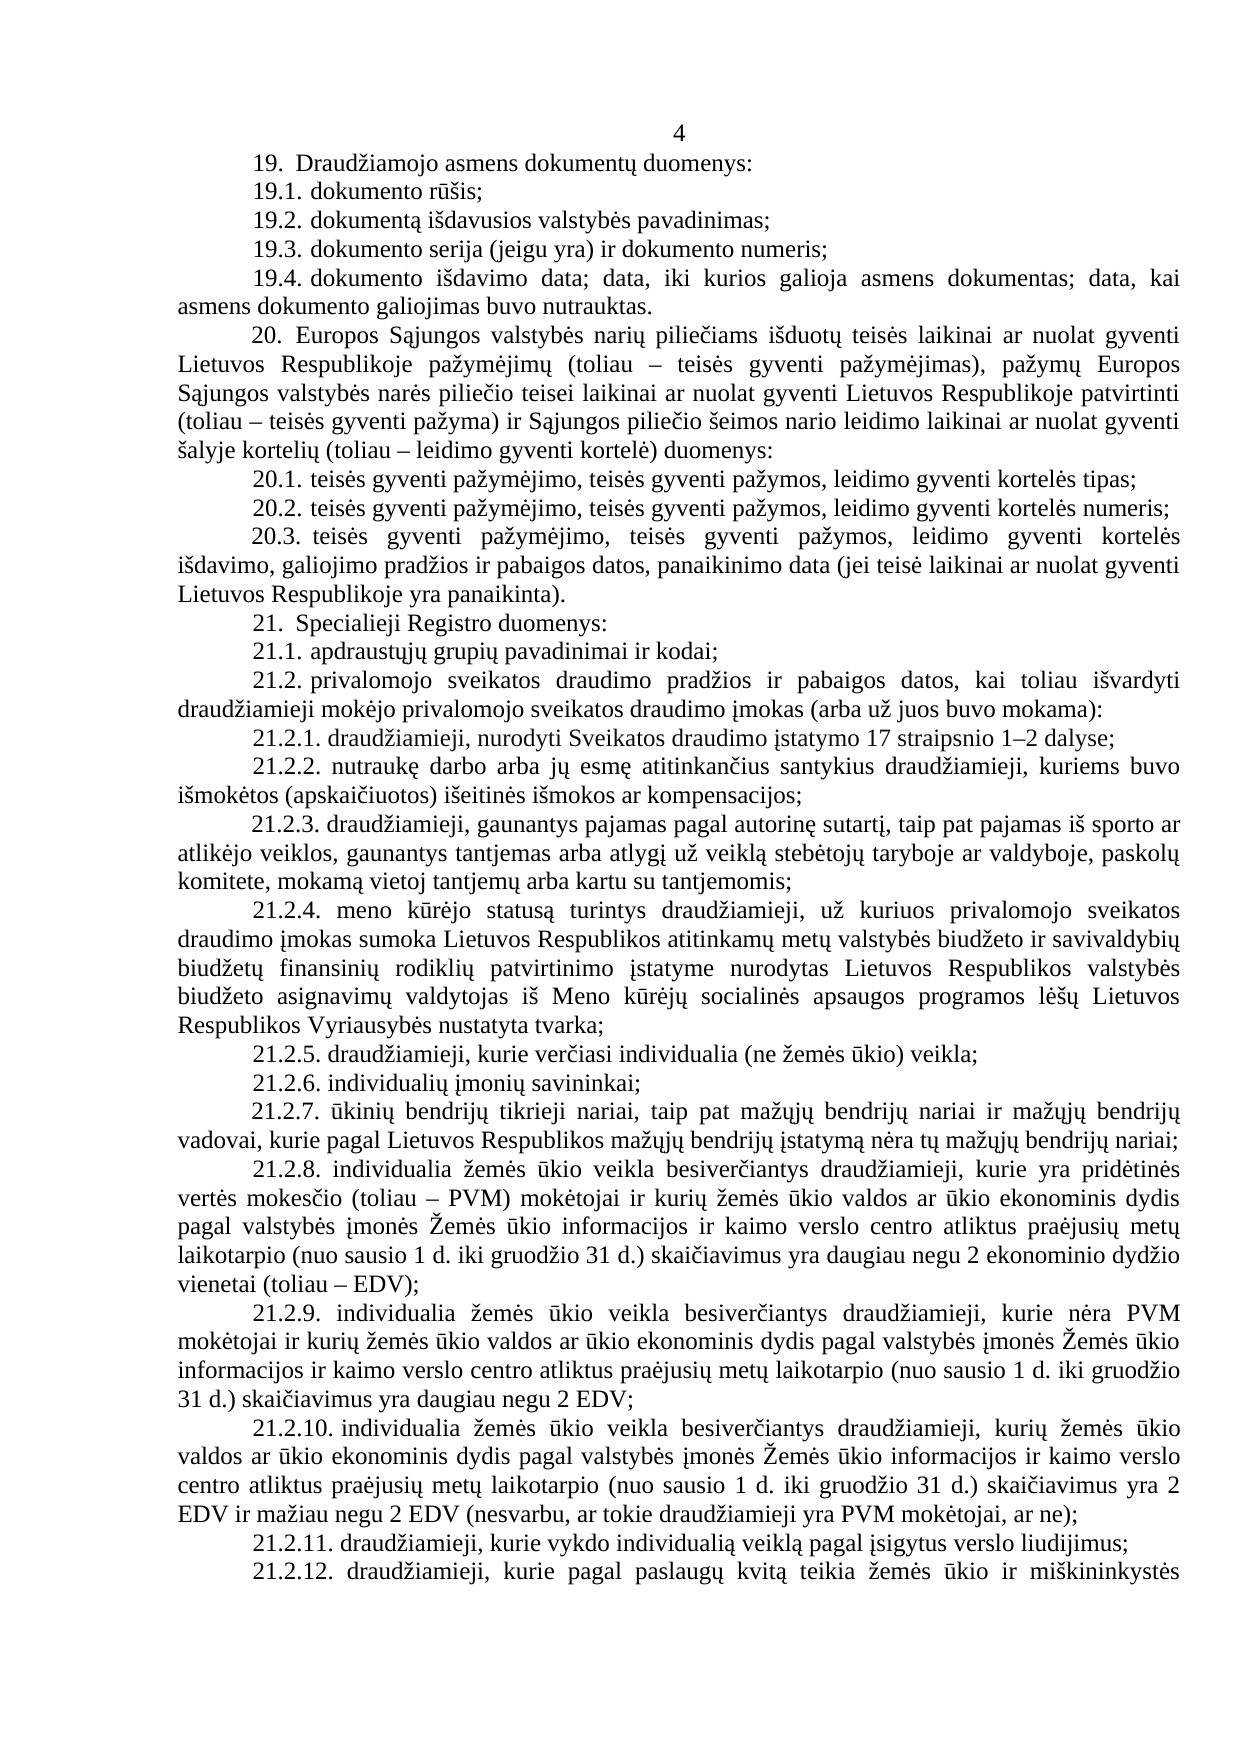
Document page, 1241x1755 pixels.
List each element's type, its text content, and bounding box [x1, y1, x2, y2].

text 21.2.6. individualių įmonių savininkai; [177, 1068, 1181, 1096]
text 21.2.7. ūkinių bendrijų tikrieji nariai, taip pat mažųjų bendrijų nariai ir mažųjų bendrijų vadovai, kurie pagal Lietuvos Respublikos mažųjų bendrijų įstatymą nėra tų mažųjų bendrijų nariai; [177, 1096, 1181, 1154]
text 19.4. dokumento išdavimo data; data, iki kurios galioja asmens dokumentas; data, kai asmens dokumento galiojimas buvo nutrauktas. [177, 263, 1181, 320]
text 20.3. teisės gyventi pažymėjimo, teisės gyventi pažymos, leidimo gyventi kortelės išdavimo, galiojimo pradžios ir pabaigos datos, panaikinimo data (jei teisė laikinai ar nuolat gyventi Lietuvos Respublikoje yra panaikinta). [177, 521, 1181, 608]
text 21.2.3. draudžiamieji, gaunantys pajamas pagal autorinę sutartį, taip pat pajamas iš sporto ar atlikėjo veiklos, gaunantys tantjemas arba atlygį už veiklą stebėtojų taryboje ar valdyboje, paskolų komitete, mokamą vietoj tantjemų arba kartu su tantjemomis; [177, 809, 1181, 895]
text 21.2.8. individualia žemės ūkio veikla besiverčiantys draudžiamieji, kurie yra pridėtinės vertės mokesčio (toliau – PVM) mokėtojai ir kurių žemės ūkio valdos ar ūkio ekonominis dydis pagal valstybės įmonės Žemės ūkio informacijos ir kaimo verslo centro atliktus praėjusių metų laikotarpio (nuo sausio 1 d. iki gruodžio 31 d.) skaičiavimus yra daugiau negu 2 ekonominio dydžio vienetai (toliau – EDV); [177, 1154, 1181, 1298]
text 20.1. teisės gyventi pažymėjimo, teisės gyventi pažymos, leidimo gyventi kortelės tipas; [177, 464, 1181, 493]
text 21.2.2. nutraukę darbo arba jų esmę atitinkančius santykius draudžiamieji, kuriems buvo išmokėtos (apskaičiuotos) išeitinės išmokos ar kompensacijos; [177, 751, 1181, 809]
text 21.2.12. draudžiamieji, kurie pagal paslaugų kvitą teikia žemės ūkio ir miškininkystės [177, 1556, 1181, 1585]
text 21.1. apdraustųjų grupių pavadinimai ir kodai; [177, 636, 1181, 665]
text 19.1. dokumento rūšis; [177, 176, 1181, 205]
text 19.3. dokumento serija (jeigu yra) ir dokumento numeris; [177, 234, 1181, 263]
text 21. Specialieji Registro duomenys: [177, 608, 1181, 636]
text 21.2. privalomojo sveikatos draudimo pradžios ir pabaigos datos, kai toliau išvardyti draudžiamieji mokėjo privalomojo sveikatos draudimo įmokas (arba už juos buvo mokama): [177, 665, 1181, 723]
text 20. Europos Sąjungos valstybės narių piliečiams išduotų teisės laikinai ar nuolat gyventi Lietuvos Respublikoje pažymėjimų (toliau – teisės gyventi pažymėjimas), pažymų Europos Sąjungos valstybės narės piliečio teisei laikinai ar nuolat gyventi Lietuvos Respublikoje patvirtinti (toliau – teisės gyventi pažyma) ir Sąjungos piliečio šeimos nario leidimo laikinai ar nuolat gyventi šalyje kortelių (toliau – leidimo gyventi kortelė) duomenys: [177, 320, 1181, 464]
text 19.2. dokumentą išdavusios valstybės pavadinimas; [177, 205, 1181, 234]
text 21.2.1. draudžiamieji, nurodyti Sveikatos draudimo įstatymo 17 straipsnio 1–2 dalyse; [177, 723, 1181, 751]
text 21.2.11. draudžiamieji, kurie vykdo individualią veiklą pagal įsigytus verslo liudijimus; [177, 1528, 1181, 1556]
text 20.2. teisės gyventi pažymėjimo, teisės gyventi pažymos, leidimo gyventi kortelės numeris; [177, 493, 1181, 521]
text 19. Draudžiamojo asmens dokumentų duomenys: [177, 148, 1181, 176]
text 21.2.4. meno kūrėjo statusą turintys draudžiamieji, už kuriuos privalomojo sveikatos draudimo įmokas sumoka Lietuvos Respublikos atitinkamų metų valstybės biudžeto ir savivaldybių biudžetų finansinių rodiklių patvirtinimo įstatyme nurodytas Lietuvos Respublikos valstybės biudžeto asignavimų valdytojas iš Meno kūrėjų socialinės apsaugos programos lėšų Lietuvos Respublikos Vyriausybės nustatyta tvarka; [177, 895, 1181, 1039]
text 21.2.5. draudžiamieji, kurie verčiasi individualia (ne žemės ūkio) veikla; [177, 1039, 1181, 1068]
text 21.2.9. individualia žemės ūkio veikla besiverčiantys draudžiamieji, kurie nėra PVM mokėtojai ir kurių žemės ūkio valdos ar ūkio ekonominis dydis pagal valstybės įmonės Žemės ūkio informacijos ir kaimo verslo centro atliktus praėjusių metų laikotarpio (nuo sausio 1 d. iki gruodžio 31 d.) skaičiavimus yra daugiau negu 2 EDV; [177, 1298, 1181, 1413]
text 21.2.10. individualia žemės ūkio veikla besiverčiantys draudžiamieji, kurių žemės ūkio valdos ar ūkio ekonominis dydis pagal valstybės įmonės Žemės ūkio informacijos ir kaimo verslo centro atliktus praėjusių metų laikotarpio (nuo sausio 1 d. iki gruodžio 31 d.) skaičiavimus yra 2 EDV ir mažiau negu 2 EDV (nesvarbu, ar tokie draudžiamieji yra PVM mokėtojai, ar ne); [177, 1413, 1181, 1528]
